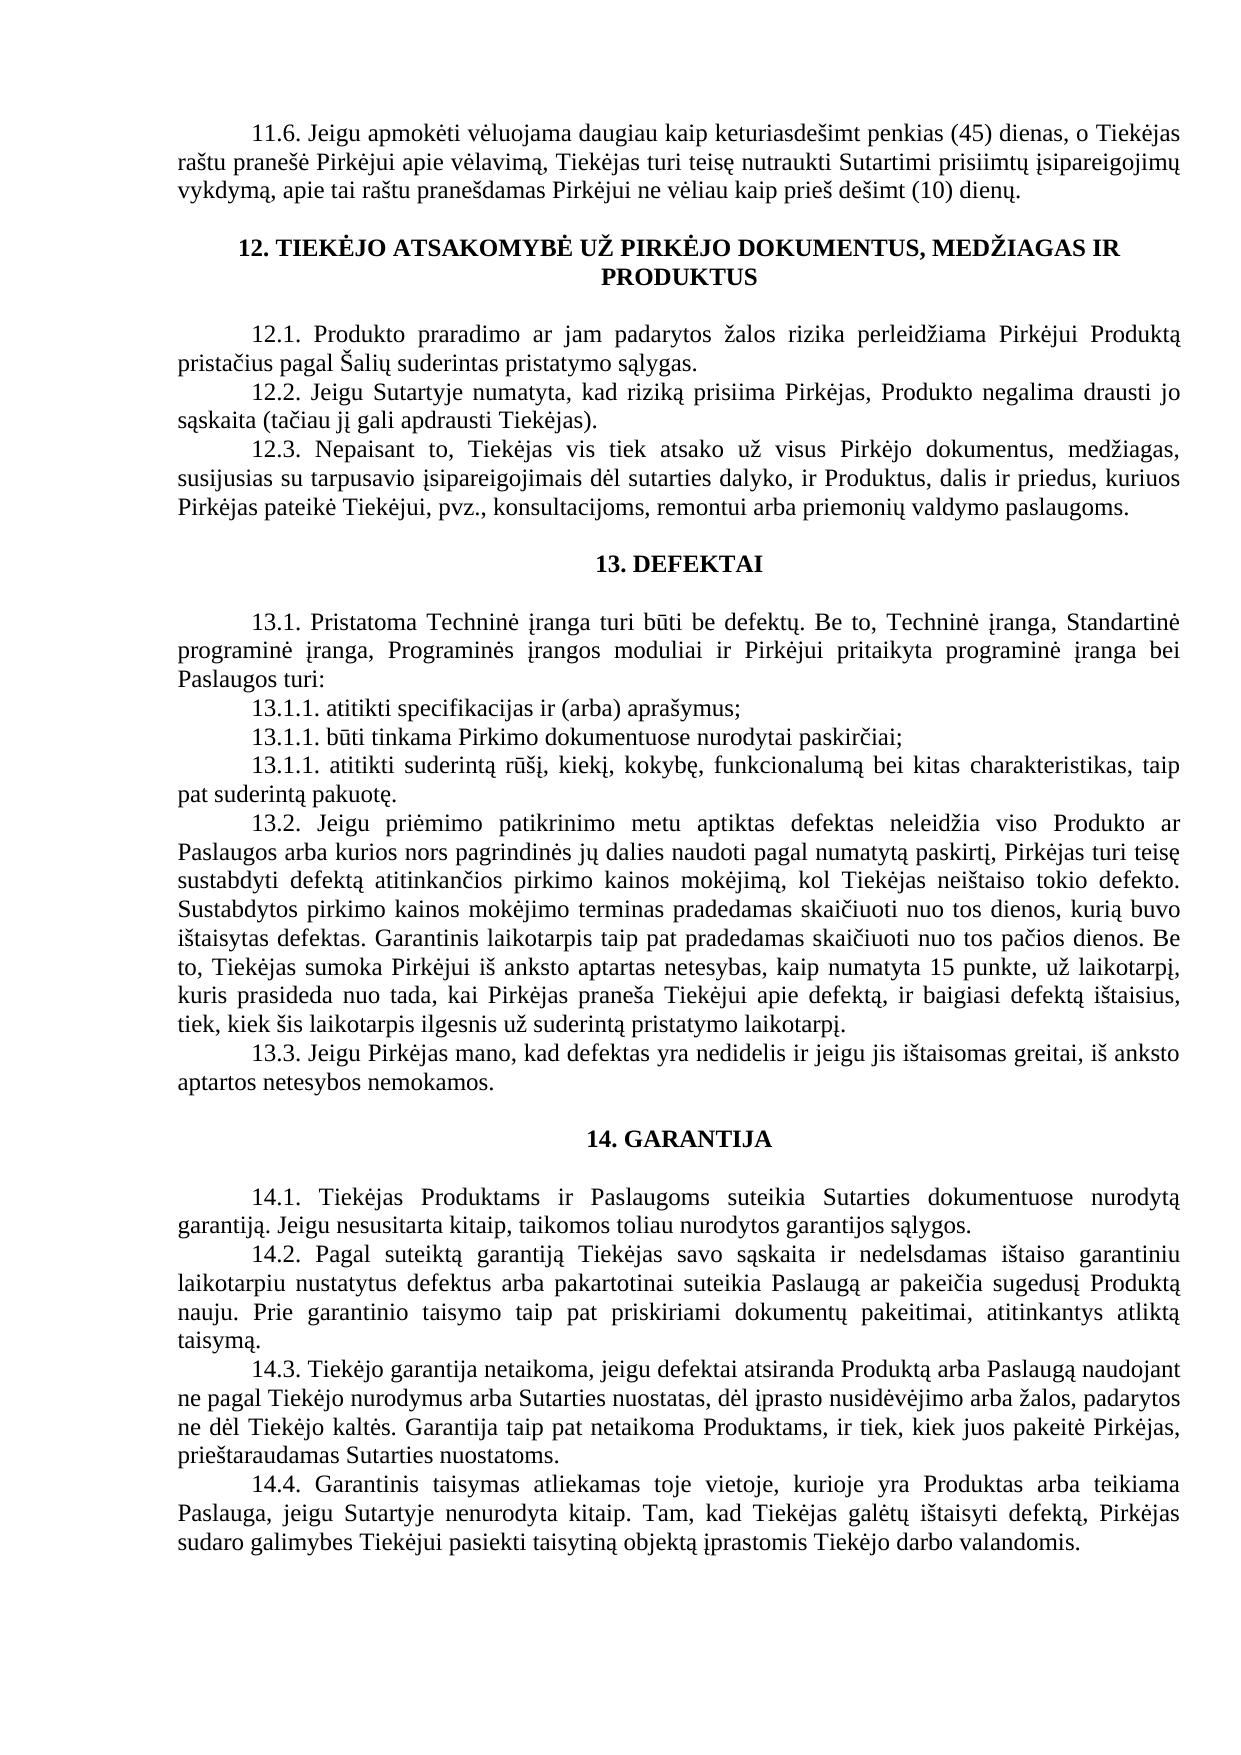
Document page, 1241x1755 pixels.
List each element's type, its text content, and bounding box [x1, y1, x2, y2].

text 14.2. Pagal suteiktą garantiją Tiekėjas savo sąskaita ir nedelsdamas ištaiso garantiniu laikotarpiu nustatytus defektus arba pakartotinai suteikia Paslaugą ar pakeičia sugedusį Produktą nauju. Prie garantinio taisymo taip pat priskiriami dokumentų pakeitimai, atitinkantys atliktą taisymą. [177, 1239, 1181, 1354]
text 14.1. Tiekėjas Produktams ir Paslaugoms suteikia Sutarties dokumentuose nurodytą garantiją. Jeigu nesusitarta kitaip, taikomos toliau nurodytos garantijos sąlygos. [177, 1182, 1181, 1239]
text 13.1.1. atitikti specifikacijas ir (arba) aprašymus; [177, 693, 1181, 722]
text 13.3. Jeigu Pirkėjas mano, kad defektas yra nedidelis ir jeigu jis ištaisomas greitai, iš anksto aptartos netesybos nemokamos. [177, 1038, 1181, 1096]
text 13.1.1. būti tinkama Pirkimo dokumentuose nurodytai paskirčiai; [177, 722, 1181, 751]
text 13.2. Jeigu priėmimo patikrinimo metu aptiktas defektas neleidžia viso Produkto ar Paslaugos arba kurios nors pagrindinės jų dalies naudoti pagal numatytą paskirtį, Pirkėjas turi teisę sustabdyti defektą atitinkančios pirkimo kainos mokėjimą, kol Tiekėjas neištaiso tokio defekto. Sustabdytos pirkimo kainos mokėjimo terminas pradedamas skaičiuoti nuo tos dienos, kurią buvo ištaisytas defektas. Garantinis laikotarpis taip pat pradedamas skaičiuoti nuo tos pačios dienos. Be to, Tiekėjas sumoka Pirkėjui iš anksto aptartas netesybas, kaip numatyta 15 punkte, už laikotarpį, kuris prasideda nuo tada, kai Pirkėjas praneša Tiekėjui apie defektą, ir baigiasi defektą ištaisius, tiek, kiek šis laikotarpis ilgesnis už suderintą pristatymo laikotarpį. [177, 808, 1181, 1038]
text 14. Garantija [177, 1124, 1181, 1153]
text 12.2. Jeigu Sutartyje numatyta, kad riziką prisiima Pirkėjas, Produkto negalima drausti jo sąskaita (tačiau jį gali apdrausti Tiekėjas). [177, 377, 1181, 434]
text 12.1. Produkto praradimo ar jam padarytos žalos rizika perleidžiama Pirkėjui Produktą pristačius pagal Šalių suderintas pristatymo sąlygas. [177, 319, 1181, 377]
text 13. Defektai [177, 549, 1181, 578]
text 14.4. Garantinis taisymas atliekamas toje vietoje, kurioje yra Produktas arba teikiama Paslauga, jeigu Sutartyje nenurodyta kitaip. Tam, kad Tiekėjas galėtų ištaisyti defektą, Pirkėjas sudaro galimybes Tiekėjui pasiekti taisytiną objektą įprastomis Tiekėjo darbo valandomis. [177, 1469, 1181, 1556]
text 13.1.1. atitikti suderintą rūšį, kiekį, kokybę, funkcionalumą bei kitas charakteristikas, taip pat suderintą pakuotę. [177, 751, 1181, 808]
text 12.3. Nepaisant to, Tiekėjas vis tiek atsako už visus Pirkėjo dokumentus, medžiagas, susijusias su tarpusavio įsipareigojimais dėl sutarties dalyko, ir Produktus, dalis ir priedus, kuriuos Pirkėjas pateikė Tiekėjui, pvz., konsultacijoms, remontui arba priemonių valdymo paslaugoms. [177, 434, 1181, 521]
text 11.6. Jeigu apmokėti vėluojama daugiau kaip keturiasdešimt penkias (45) dienas, o Tiekėjas raštu pranešė Pirkėjui apie vėlavimą, Tiekėjas turi teisę nutraukti Sutartimi prisiimtų įsipareigojimų vykdymą, apie tai raštu pranešdamas Pirkėjui ne vėliau kaip prieš dešimt (10) dienų. [177, 118, 1181, 204]
text 13.1. Pristatoma Techninė įranga turi būti be defektų. Be to, Techninė įranga, Standartinė programinė įranga, Programinės įrangos moduliai ir Pirkėjui pritaikyta programinė įranga bei Paslaugos turi: [177, 607, 1181, 693]
text 14.3. Tiekėjo garantija netaikoma, jeigu defektai atsiranda Produktą arba Paslaugą naudojant ne pagal Tiekėjo nurodymus arba Sutarties nuostatas, dėl įprasto nusidėvėjimo arba žalos, padarytos ne dėl Tiekėjo kaltės. Garantija taip pat netaikoma Produktams, ir tiek, kiek juos pakeitė Pirkėjas, prieštaraudamas Sutarties nuostatoms. [177, 1354, 1181, 1469]
text 12. Tiekėjo atsakomybė už Pirkėjo dokumentus, medžiagas ir Produktus [177, 233, 1181, 291]
